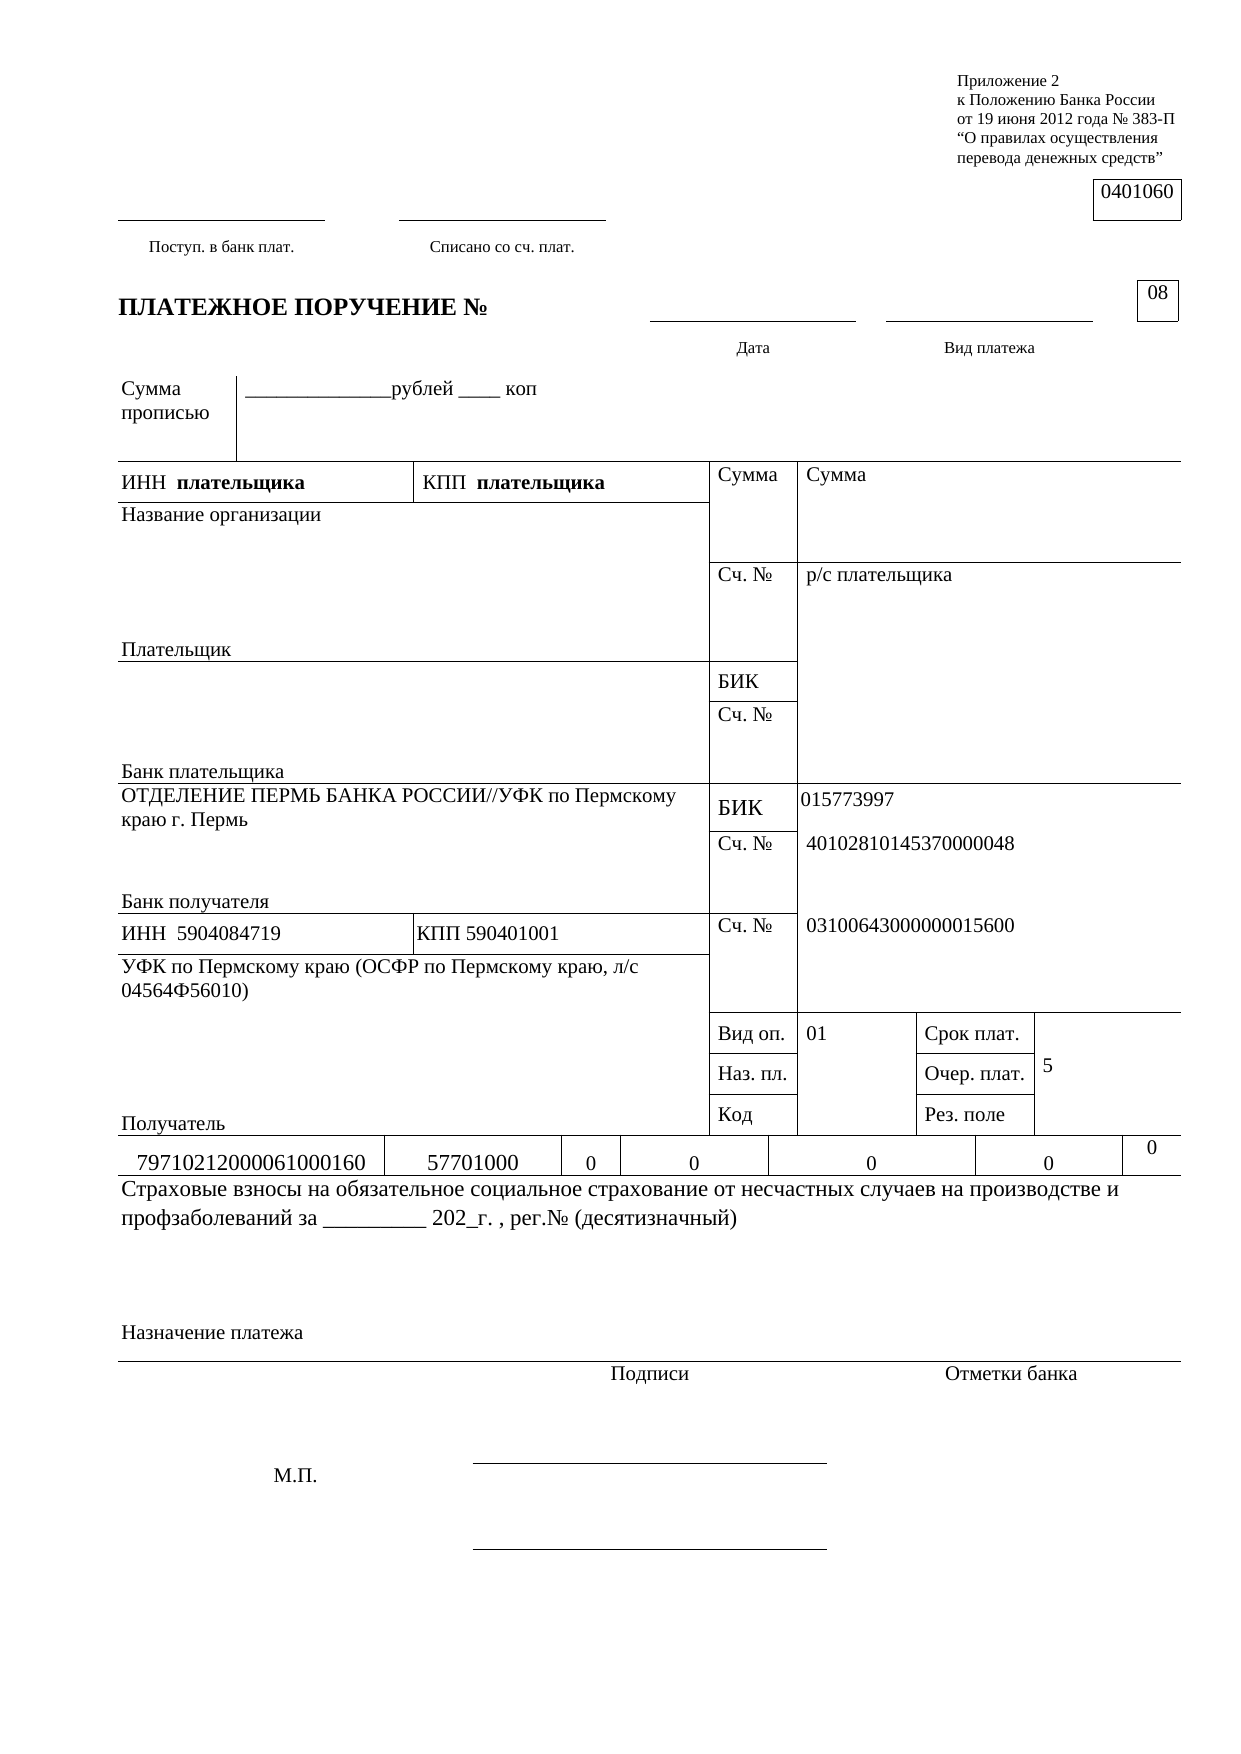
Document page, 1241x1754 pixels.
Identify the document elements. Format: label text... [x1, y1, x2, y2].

table_cell [856, 321, 886, 357]
table_cell [473, 1464, 827, 1549]
table_header [886, 280, 1093, 321]
text Приложение 2 к Положению Банка России от 19 июня 2012 года № 383-П “О правилах осуществления перевода денежных средств” [957, 71, 1181, 167]
table_cell 01 [798, 1013, 916, 1053]
table_cell [118, 562, 709, 620]
table_cell 0 [621, 1136, 768, 1175]
table_header ПЛАТЕЖНОЕ ПОРУЧЕНИЕ № [115, 280, 650, 321]
table_cell Сумма [798, 462, 1181, 502]
table_cell [1035, 1094, 1181, 1134]
table_cell Название организации [118, 503, 709, 562]
table_header ______________рублей ____ коп [237, 376, 1181, 461]
table_cell Вид оп. [710, 1013, 797, 1053]
table_cell 015773997 [798, 784, 1181, 831]
table_cell [118, 701, 709, 742]
table_cell УФК по Пермскому краю (ОСФР по Пермскому краю, л/с 04564Ф56010) [118, 955, 709, 1012]
table_cell М.П. [118, 1463, 472, 1549]
table_cell Банк получателя [118, 872, 709, 913]
table_cell КПП 590401001 [414, 914, 709, 954]
table_cell КПП плательщика [414, 462, 709, 502]
table_header [606, 179, 1093, 220]
table_cell [1035, 1013, 1181, 1053]
table_cell [118, 1053, 709, 1094]
table_cell [798, 1053, 916, 1094]
table_header [325, 179, 399, 220]
table_cell 79710212000061000160 [118, 1136, 384, 1175]
table_header [118, 1423, 472, 1463]
table_header [827, 1423, 1181, 1463]
table_cell Получатель [118, 1094, 709, 1134]
table_cell Сч. № [710, 563, 797, 620]
table_cell 0 [976, 1136, 1122, 1175]
table_cell [115, 321, 650, 357]
table_cell [710, 954, 797, 1012]
table_cell Код [710, 1095, 797, 1134]
table_header [473, 1423, 827, 1463]
table_cell [798, 502, 1181, 562]
table_cell 57701000 [385, 1136, 561, 1175]
table_cell ОТДЕЛЕНИЕ ПЕРМЬ БАНКА РОССИИ//УФК по Пермскому краю г. Пермь [118, 784, 709, 831]
table_cell Сумма [710, 462, 797, 502]
table_cell Сч. № [710, 914, 797, 954]
table_cell р/с плательщика [798, 563, 1181, 620]
table_header Сумма прописью [118, 376, 236, 461]
table_cell [606, 220, 1093, 256]
table_header 0401060 [1094, 180, 1181, 220]
table_header [1093, 280, 1137, 321]
table_cell Срок плат. [917, 1013, 1034, 1053]
table_cell 03100643000000015600 [798, 913, 1181, 954]
table_cell Наз. пл. [710, 1054, 797, 1094]
table_cell Списано со сч. плат. [399, 221, 606, 256]
table_cell [798, 701, 1181, 742]
table_cell [798, 661, 1181, 701]
table_header [399, 179, 606, 220]
table_cell ИНН плательщика [118, 462, 413, 502]
table_cell Назначение платежа [118, 1320, 1181, 1361]
table_cell [325, 220, 399, 256]
table_cell 0 [1123, 1136, 1181, 1175]
table_cell [798, 620, 1181, 661]
table_cell [798, 1094, 916, 1134]
table_cell [710, 502, 797, 562]
table_cell [1137, 322, 1178, 357]
table_cell [118, 1012, 709, 1053]
table_cell Сч. № [710, 702, 797, 742]
table_cell Банк плательщика [118, 742, 709, 783]
table_cell Вид платежа [886, 322, 1093, 357]
table_cell БИК [710, 662, 797, 701]
table_cell [798, 742, 1181, 783]
table_cell Очер. плат. [917, 1054, 1034, 1094]
table_cell Страховые взносы на обязательное социальное страхование от несчастных случаев на производстве и профзаболеваний за _________ 202_г. , рег.№ (десятизначный) [118, 1176, 1181, 1320]
table_cell [827, 1463, 1181, 1549]
table_cell Поступ. в банк плат. [118, 221, 325, 256]
table_cell [710, 620, 797, 661]
table_cell 40102810145370000048 [798, 831, 1181, 872]
text Подписи Отметки банка [118, 1362, 1181, 1385]
table_header [650, 280, 856, 321]
table_cell [798, 954, 1181, 1012]
table_cell Рез. поле [917, 1095, 1034, 1134]
table_header [856, 280, 886, 321]
table_cell БИК [710, 784, 797, 831]
table_cell 0 [562, 1136, 620, 1175]
table_cell [118, 662, 709, 701]
table_cell Дата [650, 322, 856, 357]
table_cell Плательщик [118, 620, 709, 661]
table_cell 5 [1035, 1053, 1181, 1094]
table_header 08 [1138, 281, 1178, 321]
table_cell [118, 831, 709, 872]
table_cell [710, 872, 797, 913]
table_cell ИНН 5904084719 [118, 914, 413, 954]
table_cell [1093, 321, 1137, 357]
table_cell [798, 872, 1181, 913]
table_header [118, 179, 325, 220]
table_cell [710, 742, 797, 783]
table_cell 0 [769, 1136, 975, 1175]
table_cell Сч. № [710, 832, 797, 872]
table_cell [1093, 221, 1181, 256]
